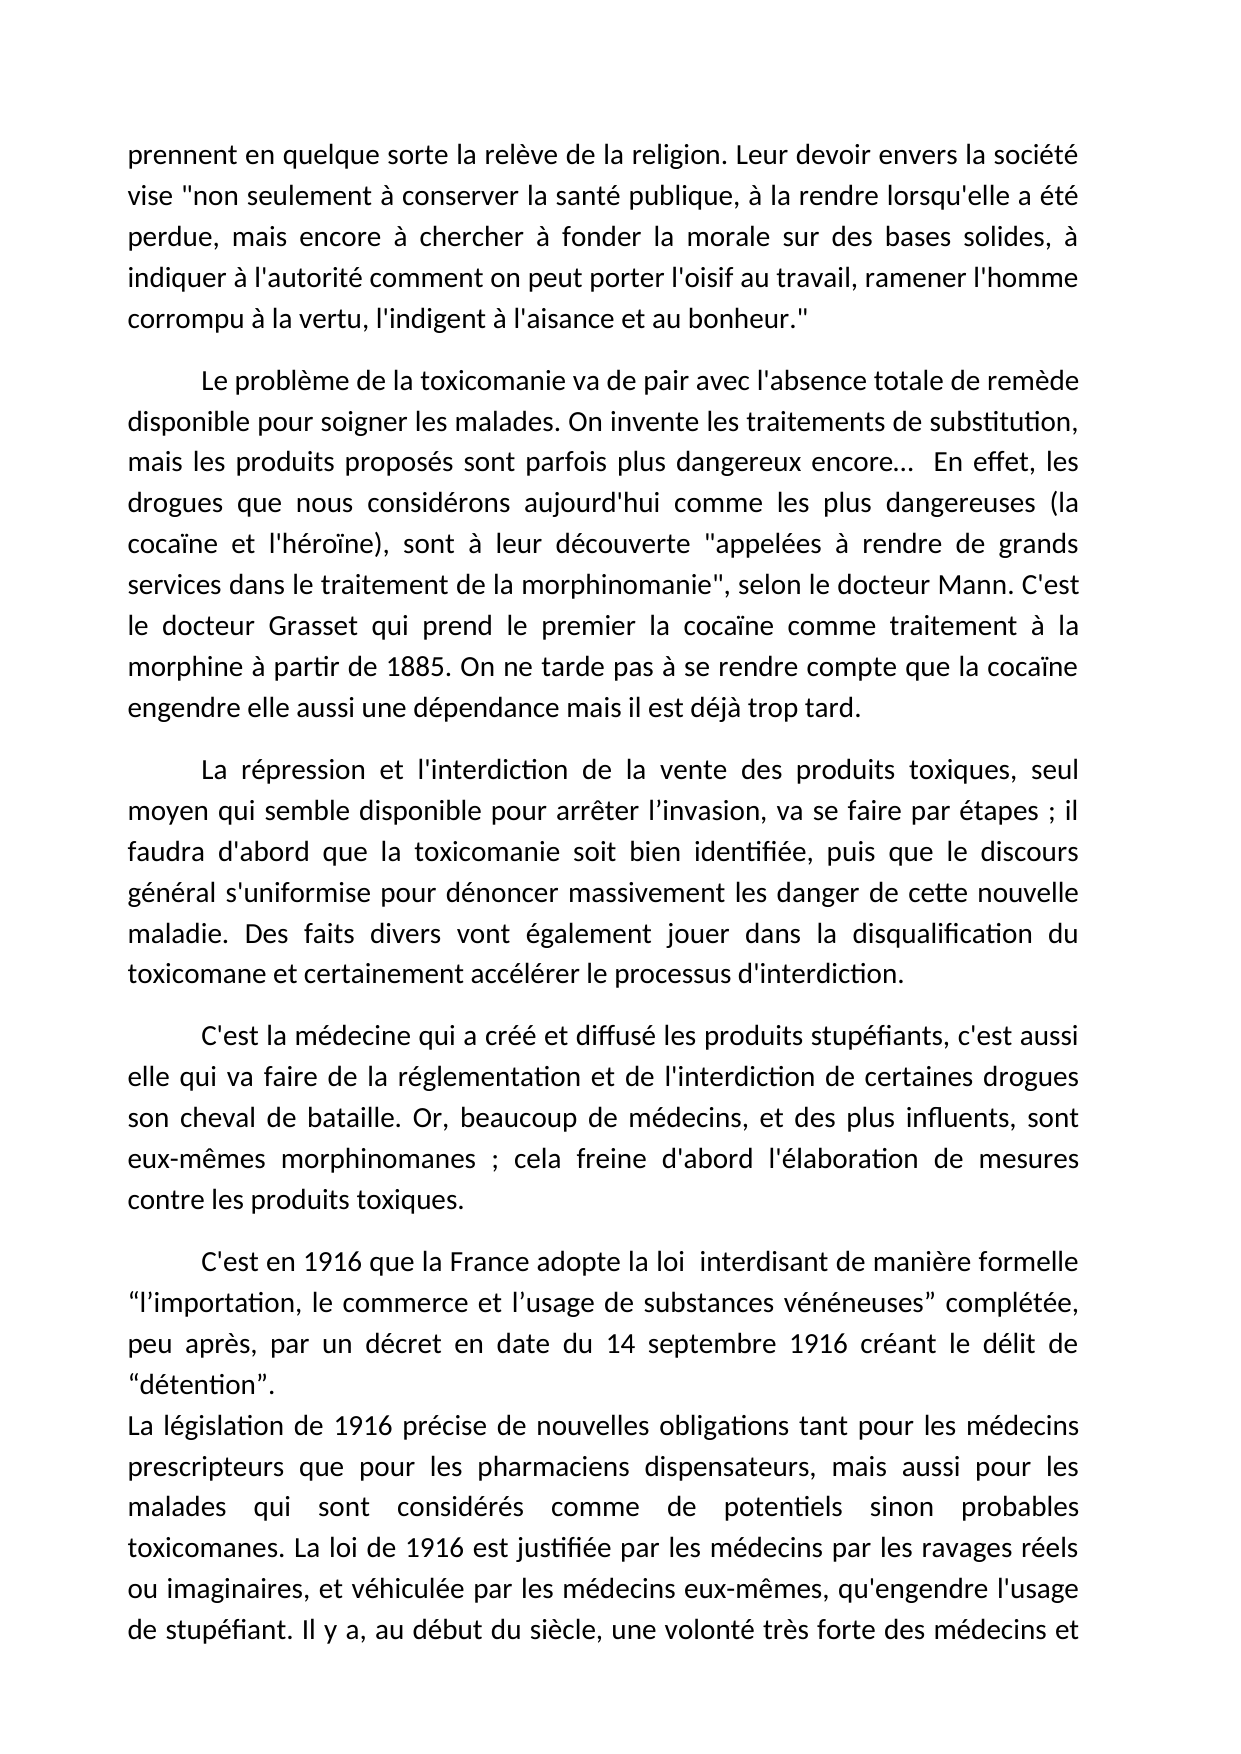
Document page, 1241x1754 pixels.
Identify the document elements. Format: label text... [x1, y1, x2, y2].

text C'est en 1916 que la France adopte la loi interdisant de manière formelle “l’importation, le commerce et l’usage de substances vénéneuses” complétée, peu après, par un décret en date du 14 septembre 1916 créant le délit de “détention”. La législation de 1916 précise de nouvelles obligations tant pour les médecins prescripteurs que pour les pharmaciens dispensateurs, mais aussi pour les malades qui sont considérés comme de potentiels sinon probables toxicomanes. La loi de 1916 est justifiée par les médecins par les ravages réels ou imaginaires, et véhiculée par les médecins eux-mêmes, qu'engendre l'usage de stupéfiant. Il y a, au début du siècle, une volonté très forte des médecins et [127, 1243, 1080, 1647]
text Le problème de la toxicomanie va de pair avec l'absence totale de remède disponible pour soigner les malades. On invente les traitements de substitution, mais les produits proposés sont parfois plus dangereux encore… En effet, les drogues que nous considérons aujourd'hui comme les plus dangereuses (la cocaïne et l'héroïne), sont à leur découverte "appelées à rendre de grands services dans le traitement de la morphinomanie", selon le docteur Mann. C'est le docteur Grasset qui prend le premier la cocaïne comme traitement à la morphine à partir de 1885. On ne tarde pas à se rendre compte que la cocaïne engendre elle aussi une dépendance mais il est déjà trop tard. [127, 362, 1080, 725]
text C'est la médecine qui a créé et diffusé les produits stupéfiants, c'est aussi elle qui va faire de la réglementation et de l'interdiction de certaines drogues son cheval de bataille. Or, beaucoup de médecins, et des plus influents, sont eux-mêmes morphinomanes ; cela freine d'abord l'élaboration de mesures contre les produits toxiques. [127, 1017, 1080, 1217]
text La répression et l'interdiction de la vente des produits toxiques, seul moyen qui semble disponible pour arrêter l’invasion, va se faire par étapes ; il faudra d'abord que la toxicomanie soit bien identifiée, puis que le discours général s'uniformise pour dénoncer massivement les danger de cette nouvelle maladie. Des faits divers vont également jouer dans la disqualification du toxicomane et certainement accélérer le processus d'interdiction. [127, 751, 1080, 991]
text prennent en quelque sorte la relève de la religion. Leur devoir envers la société vise "non seulement à conserver la santé publique, à la rendre lorsqu'elle a été perdue, mais encore à chercher à fonder la morale sur des bases solides, à indiquer à l'autorité comment on peut porter l'oisif au travail, ramener l'homme corrompu à la vertu, l'indigent à l'aisance et au bonheur." [127, 136, 1080, 336]
